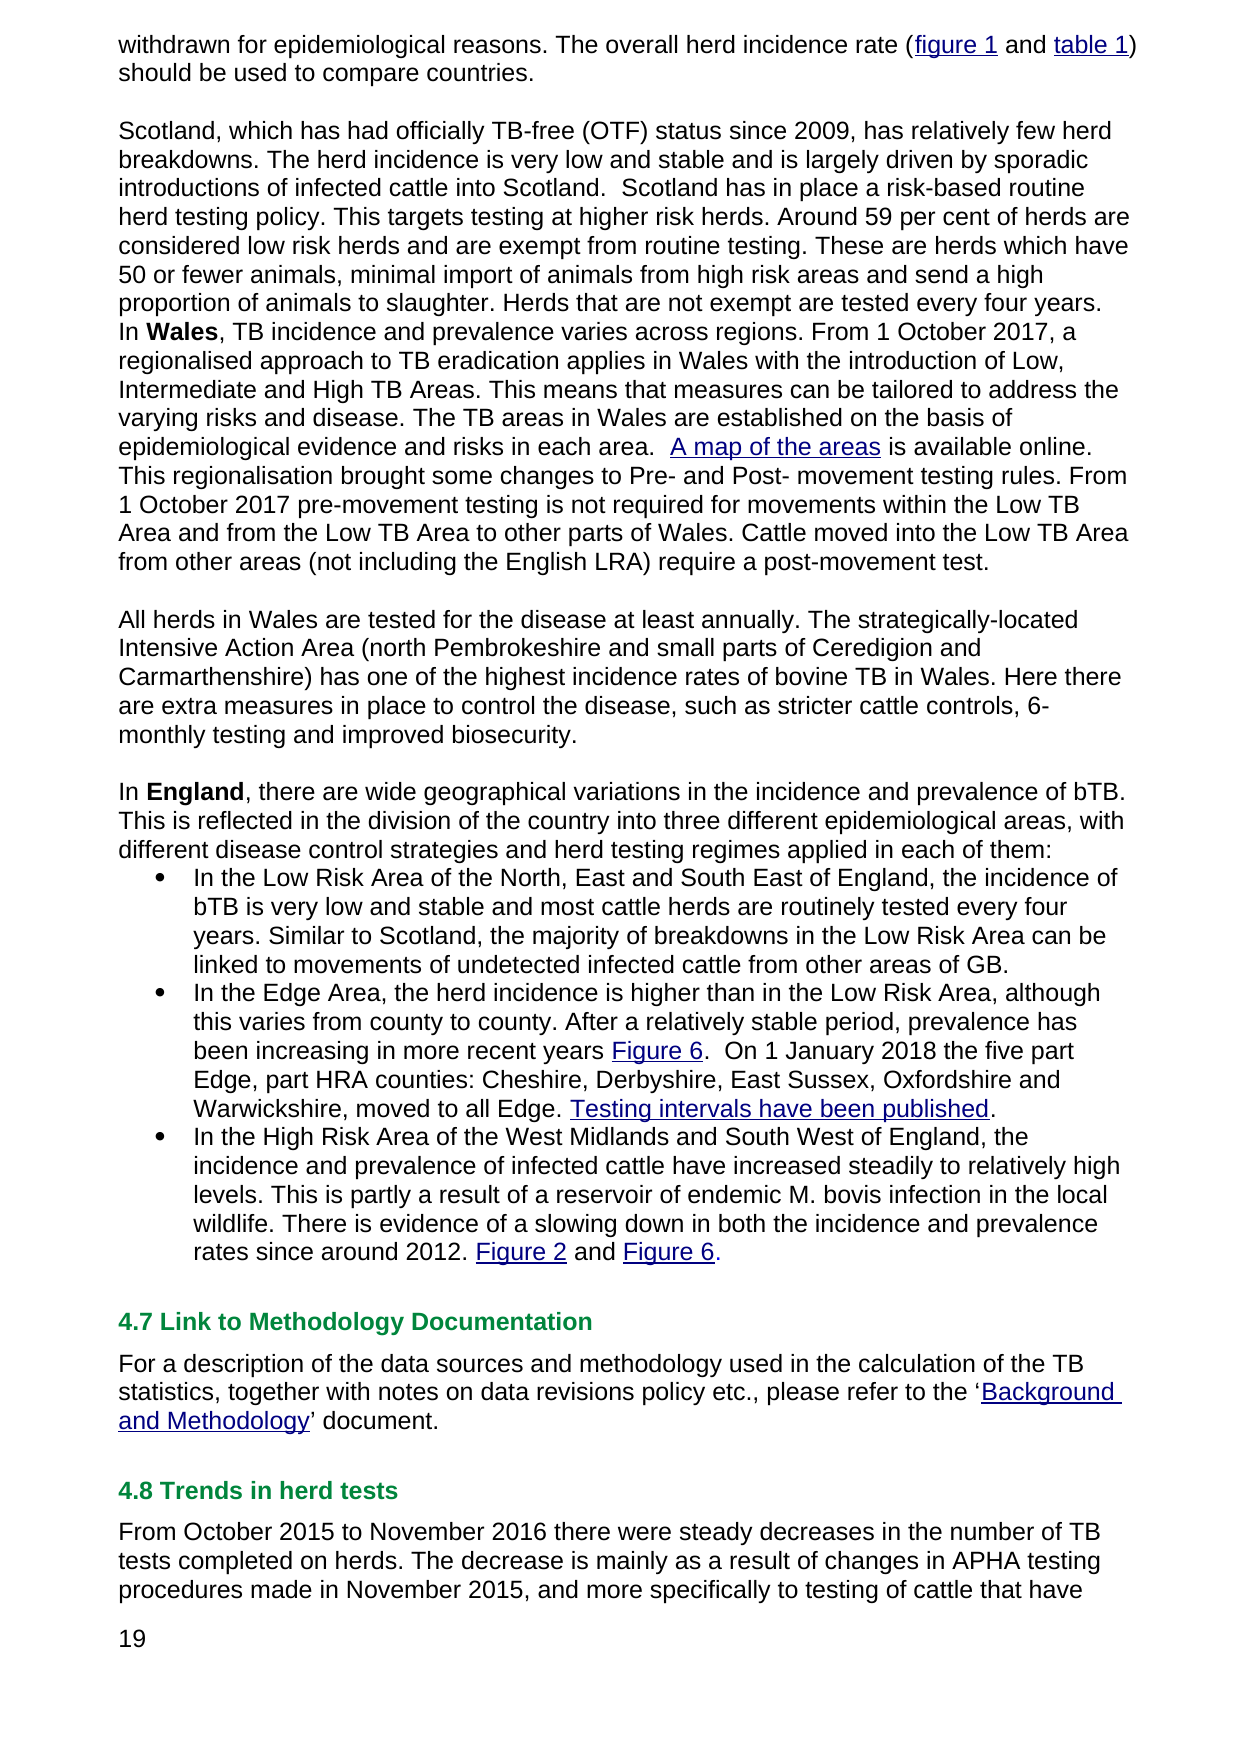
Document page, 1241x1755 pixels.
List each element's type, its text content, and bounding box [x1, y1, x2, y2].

text In England, there are wide geographical variations in the incidence and prevalence of bTB. This is reflected in the division of the country into three different epidemiological areas, with different disease control strategies and herd testing regimes applied in each of them: [118, 777, 1137, 863]
text withdrawn for epidemiological reasons. The overall herd incidence rate (figure 1 and table 1) should be used to compare countries. [118, 29, 1137, 87]
list In the Edge Area, the herd incidence is higher than in the Low Risk Area, although this varies from county to county. After a relatively stable period, prevalence has been increasing in more recent years Figure 6. On 1 January 2018 the five part Edge, part HRA counties: Cheshire, Derbyshire, East Sussex, Oxfordshire and Warwickshire, moved to all Edge. Testing intervals have been published. [156, 978, 1137, 1122]
text For a description of the data sources and methodology used in the calculation of the TB statistics, together with notes on data revisions policy etc., please refer to the ‘Background and Methodology’ document. [118, 1349, 1137, 1435]
text From October 2015 to November 2016 there were steady decreases in the number of TB tests completed on herds. The decrease is mainly as a result of changes in APHA testing procedures made in November 2015, and more specifically to testing of cattle that have [118, 1517, 1137, 1604]
list In the High Risk Area of the West Midlands and South West of England, the incidence and prevalence of infected cattle have increased steadily to relatively high levels. This is partly a result of a reservoir of endemic M. bovis infection in the local wildlife. There is evidence of a slowing down in both the incidence and prevalence rates since around 2012. Figure 2 and Figure 6. [156, 1122, 1137, 1266]
text All herds in Wales are tested for the disease at least annually. The strategically-located Intensive Action Area (north Pembrokeshire and small parts of Ceredigion and Carmarthenshire) has one of the highest incidence rates of bovine TB in Wales. Here there are extra measures in place to control the disease, such as stricter cattle controls, 6-monthly testing and improved biosecurity. [118, 604, 1137, 748]
text In Wales, TB incidence and prevalence varies across regions. From 1 October 2017, a regionalised approach to TB eradication applies in Wales with the introduction of Low, Intermediate and High TB Areas. This means that measures can be tailored to address the varying risks and disease. The TB areas in Wales are established on the basis of epidemiological evidence and risks in each area. A map of the areas is available online. This regionalisation brought some changes to Pre- and Post- movement testing rules. From 1 October 2017 pre-movement testing is not required for movements within the Low TB Area and from the Low TB Area to other parts of Wales. Cattle moved into the Low TB Area from other areas (not including the English LRA) require a post-movement test. [118, 317, 1137, 576]
text Scotland, which has had officially TB-free (OTF) status since 2009, has relatively few herd breakdowns. The herd incidence is very low and stable and is largely driven by sporadic introductions of infected cattle into Scotland. Scotland has in place a risk-based routine herd testing policy. This targets testing at higher risk herds. Around 59 per cent of herds are considered low risk herds and are exempt from routine testing. These are herds which have 50 or fewer animals, minimal import of animals from high risk areas and send a high proportion of animals to slaughter. Herds that are not exempt are tested every four years. [118, 116, 1137, 317]
subtitle 4.8 Trends in herd tests [118, 1476, 1137, 1505]
subtitle 4.7 Link to Methodology Documentation [118, 1307, 1137, 1336]
list In the Low Risk Area of the North, East and South East of England, the incidence of bTB is very low and stable and most cattle herds are routinely tested every four years. Similar to Scotland, the majority of breakdowns in the Low Risk Area can be linked to movements of undetected infected cattle from other areas of GB. [156, 863, 1137, 978]
